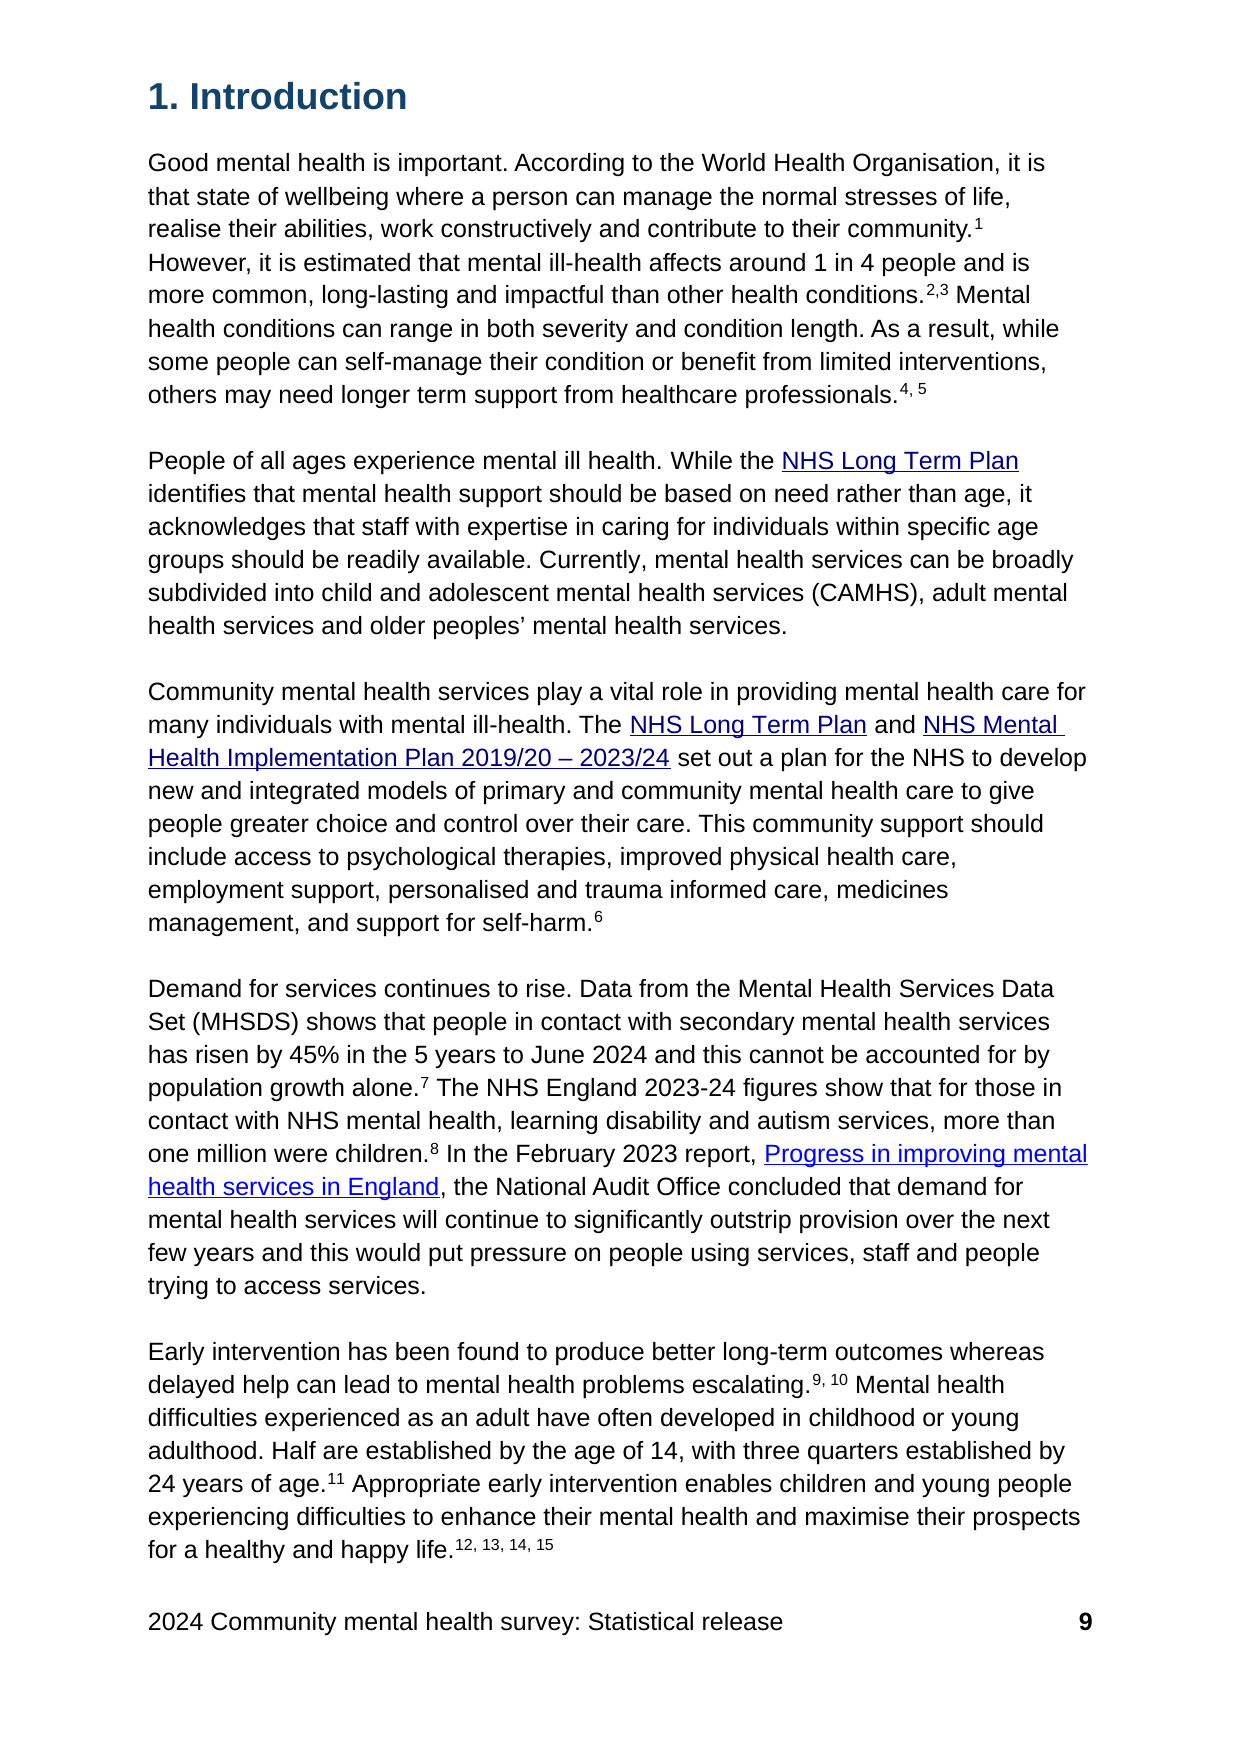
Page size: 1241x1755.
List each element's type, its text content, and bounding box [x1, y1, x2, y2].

subtitle 1. Introduction [148, 74, 1093, 117]
text Demand for services continues to rise. Data from the Mental Health Services Data Set (MHSDS) shows that people in contact with secondary mental health services has risen by 45% in the 5 years to June 2024 and this cannot be accounted for by population growth alone. The NHS England 2023-24 figures show that for those in contact with NHS mental health, learning disability and autism services, more than one million were children. In the February 2023 report, Progress in improving mental health services in England, the National Audit Office concluded that demand for mental health services will continue to significantly outstrip provision over the next few years and this would put pressure on people using services, staff and people trying to access services. [148, 974, 1093, 1300]
text Early intervention has been found to produce better long-term outcomes whereas delayed help can lead to mental health problems escalating., Mental health difficulties experienced as an adult have often developed in childhood or young adulthood. Half are established by the age of 14, with three quarters established by 24 years of age. Appropriate early intervention enables children and young people experiencing difficulties to enhance their mental health and maximise their prospects for a healthy and happy life., , , [148, 1337, 1093, 1564]
text Community mental health services play a vital role in providing mental health care for many individuals with mental ill-health. The NHS Long Term Plan and NHS Mental Health Implementation Plan 2019/20 – 2023/24 set out a plan for the NHS to develop new and integrated models of primary and community mental health care to give people greater choice and control over their care. This community support should include access to psychological therapies, improved physical health care, employment support, personalised and trauma informed care, medicines management, and support for self-harm. [148, 677, 1093, 937]
text Good mental health is important. According to the World Health Organisation, it is that state of wellbeing where a person can manage the normal stresses of life, realise their abilities, work constructively and contribute to their community. However, it is estimated that mental ill-health affects around 1 in 4 people and is more common, long-lasting and impactful than other health conditions., Mental health conditions can range in both severity and condition length. As a result, while some people can self-manage their condition or benefit from limited interventions, others may need longer term support from healthcare professionals., [148, 148, 1093, 408]
text People of all ages experience mental ill health. While the NHS Long Term Plan identifies that mental health support should be based on need rather than age, it acknowledges that staff with expertise in caring for individuals within specific age groups should be readily available. Currently, mental health services can be broadly subdivided into child and adolescent mental health services (CAMHS), adult mental health services and older peoples’ mental health services. [148, 446, 1093, 639]
